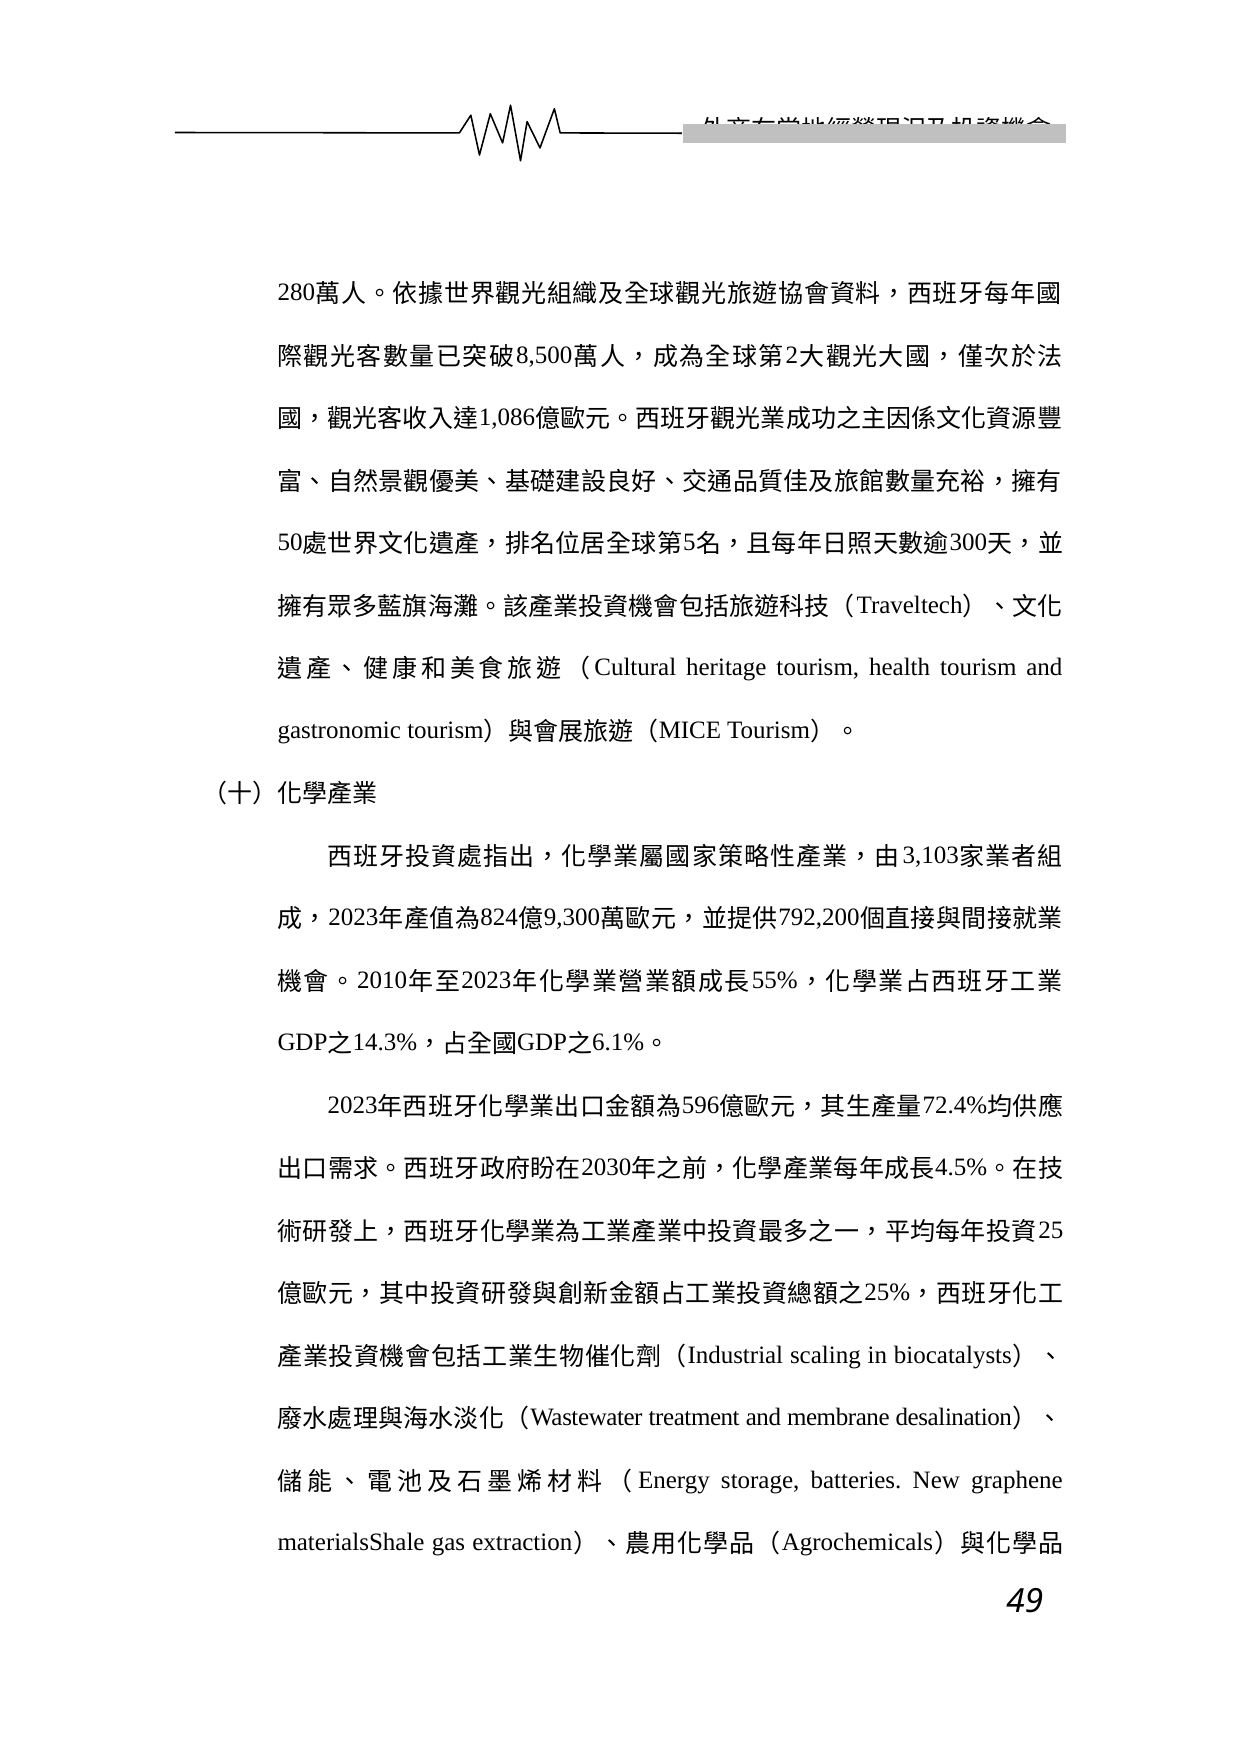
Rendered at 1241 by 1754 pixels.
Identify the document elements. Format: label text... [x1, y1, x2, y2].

text 2023年西班牙化學業出口金額為596億歐元，其生產量72.4%均供應出口需求。西班牙政府盼在2030年之前，化學產業每年成長4.5%。在技術研發上，西班牙化學業為工業產業中投資最多之一，平均每年投資25億歐元，其中投資研發與創新金額占工業投資總額之25%，西班牙化工產業投資機會包括工業生物催化劑（Industrial scaling in biocatalysts）、廢水處理與海水淡化（Wastewater treatment and membrane desalination）、儲能、電池及石墨烯材料（Energy storage, batteries. New graphene materialsShale gas extraction）、農用化學品（Agrochemicals）與化學品 [277, 1063, 1063, 1563]
text （十）化學產業 [202, 750, 1063, 813]
text 280萬人。依據世界觀光組織及全球觀光旅遊協會資料，西班牙每年國際觀光客數量已突破8,500萬人，成為全球第2大觀光大國，僅次於法國，觀光客收入達1,086億歐元。西班牙觀光業成功之主因係文化資源豐富、自然景觀優美、基礎建設良好、交通品質佳及旅館數量充裕，擁有50處世界文化遺產，排名位居全球第5名，且每年日照天數逾300天，並擁有眾多藍旗海灘。該產業投資機會包括旅遊科技（Traveltech）、文化遺產、健康和美食旅遊（Cultural heritage tourism, health tourism and gastronomic tourism）與會展旅遊（MICE Tourism）。 [277, 250, 1063, 750]
text 西班牙投資處指出，化學業屬國家策略性產業，由3,103家業者組成，2023年產值為824億9,300萬歐元，並提供792,200個直接與間接就業機會。2010年至2023年化學業營業額成長55%，化學業占西班牙工業GDP之14.3%，占全國GDP之6.1%。 [277, 813, 1063, 1063]
